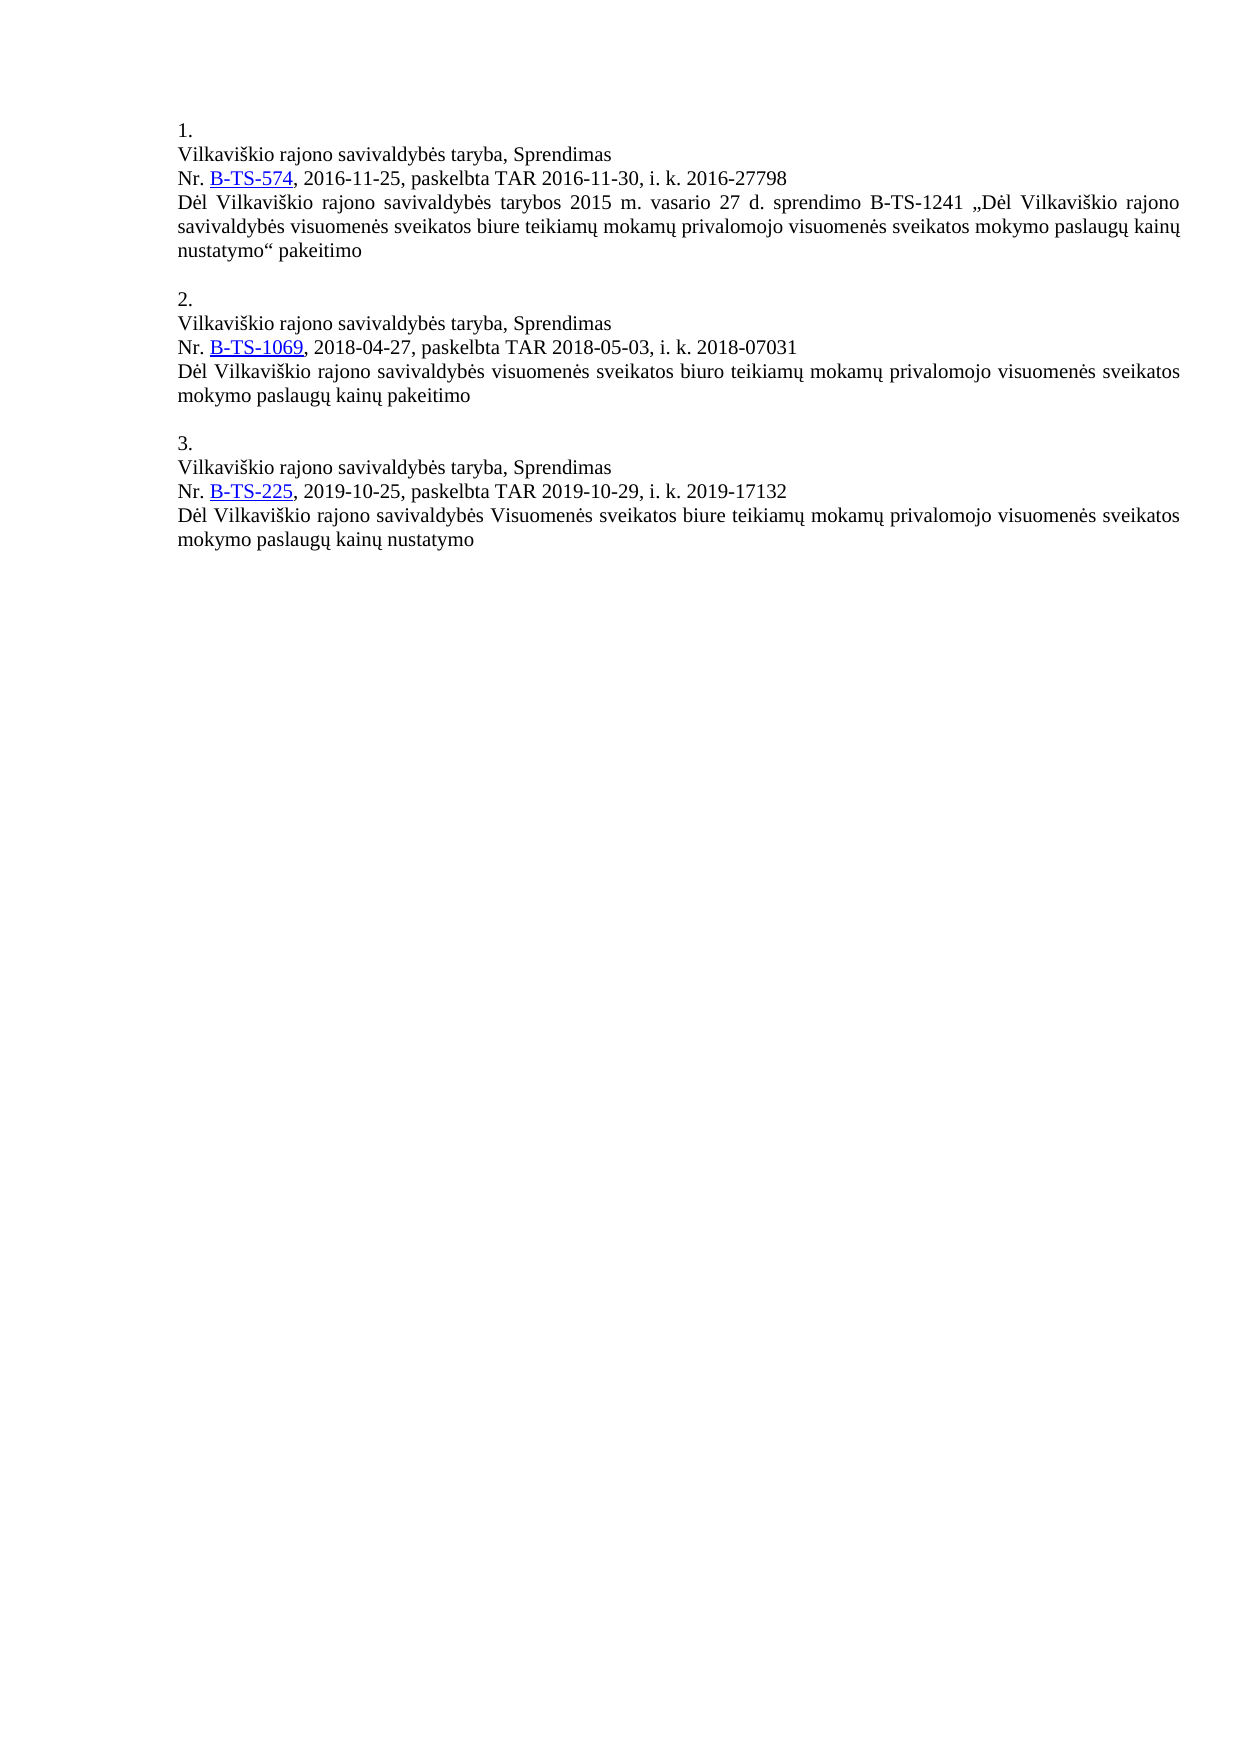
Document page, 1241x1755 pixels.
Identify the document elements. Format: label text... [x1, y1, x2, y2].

text Vilkaviškio rajono savivaldybės taryba, Sprendimas [177, 311, 1181, 335]
text Dėl Vilkaviškio rajono savivaldybės Visuomenės sveikatos biure teikiamų mokamų privalomojo visuomenės sveikatos mokymo paslaugų kainų nustatymo [177, 503, 1181, 551]
text Nr. B-TS-225, 2019-10-25, paskelbta TAR 2019-10-29, i. k. 2019-17132 [177, 479, 1181, 503]
text Vilkaviškio rajono savivaldybės taryba, Sprendimas [177, 142, 1181, 166]
text 2. [177, 287, 1181, 311]
text Nr. B-TS-1069, 2018-04-27, paskelbta TAR 2018-05-03, i. k. 2018-07031 [177, 335, 1181, 359]
text Dėl Vilkaviškio rajono savivaldybės tarybos 2015 m. vasario 27 d. sprendimo B-TS-1241 „Dėl Vilkaviškio rajono savivaldybės visuomenės sveikatos biure teikiamų mokamų privalomojo visuomenės sveikatos mokymo paslaugų kainų nustatymo“ pakeitimo [177, 190, 1181, 262]
text Dėl Vilkaviškio rajono savivaldybės visuomenės sveikatos biuro teikiamų mokamų privalomojo visuomenės sveikatos mokymo paslaugų kainų pakeitimo [177, 359, 1181, 407]
text Nr. B-TS-574, 2016-11-25, paskelbta TAR 2016-11-30, i. k. 2016-27798 [177, 166, 1181, 190]
text 1. [177, 118, 1181, 142]
text 3. [177, 431, 1181, 455]
text Vilkaviškio rajono savivaldybės taryba, Sprendimas [177, 455, 1181, 479]
